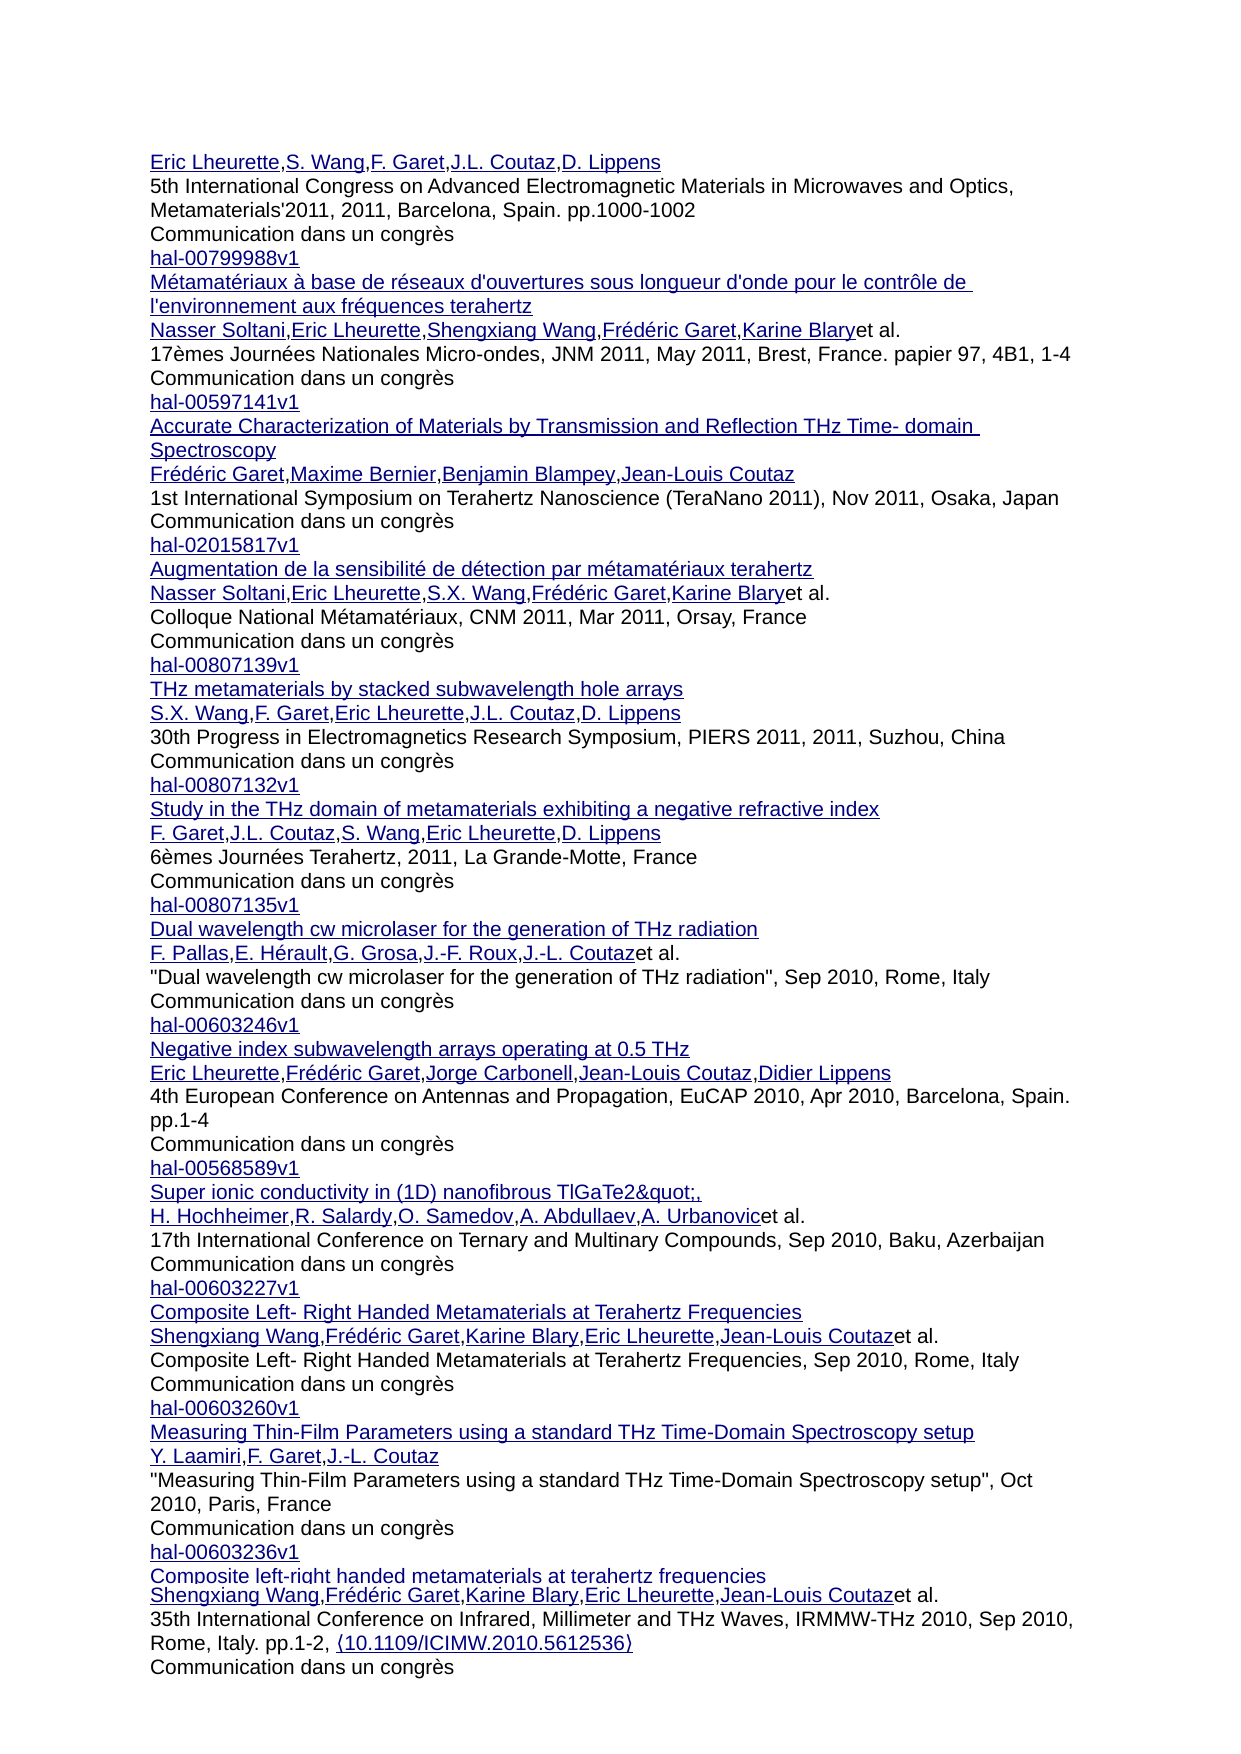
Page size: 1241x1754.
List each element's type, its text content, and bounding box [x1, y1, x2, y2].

table_cell Dual wavelength cw microlaser for the generation of THz radiation F. Pallas,E. Hérault,G. Grosa,J.-F. Roux,J.-L. Coutazet al. "Dual wavelength cw microlaser for the generation of THz radiation", Sep 2010, Rome, Italy Communication dans un congrès hal-00603246v1 [150, 917, 1090, 1036]
table_cell Métamatériaux à base de réseaux d'ouvertures sous longueur d'onde pour le contrôle de l'environnement aux fréquences terahertz Nasser Soltani,Eric Lheurette,Shengxiang Wang,Frédéric Garet,Karine Blaryet al. 17èmes Journées Nationales Micro-ondes, JNM 2011, May 2011, Brest, France. papier 97, 4B1, 1-4 Communication dans un congrès hal-00597141v1 [150, 270, 1090, 413]
table_cell Study in the THz domain of metamaterials exhibiting a negative refractive index F. Garet,J.L. Coutaz,S. Wang,Eric Lheurette,D. Lippens 6èmes Journées Terahertz, 2011, La Grande-Motte, France Communication dans un congrès hal-00807135v1 [150, 797, 1090, 917]
table_cell Negative index subwavelength arrays operating at 0.5 THz Eric Lheurette,Frédéric Garet,Jorge Carbonell,Jean-Louis Coutaz,Didier Lippens 4th European Conference on Antennas and Propagation, EuCAP 2010, Apr 2010, Barcelona, Spain. pp.1-4 Communication dans un congrès hal-00568589v1 [150, 1036, 1090, 1180]
table_cell Eric Lheurette,S. Wang,F. Garet,J.L. Coutaz,D. Lippens 5th International Congress on Advanced Electromagnetic Materials in Microwaves and Optics, Metamaterials'2011, 2011, Barcelona, Spain. pp.1000-1002 Communication dans un congrès hal-00799988v1 [150, 150, 1090, 270]
table_cell Augmentation de la sensibilité de détection par métamatériaux terahertz Nasser Soltani,Eric Lheurette,S.X. Wang,Frédéric Garet,Karine Blaryet al. Colloque National Métamatériaux, CNM 2011, Mar 2011, Orsay, France Communication dans un congrès hal-00807139v1 [150, 557, 1090, 677]
table_cell Super ionic conductivity in (1D) nanofibrous TlGaTe2&quot;, H. Hochheimer,R. Salardy,O. Samedov,A. Abdullaev,A. Urbanovicet al. 17th International Conference on Ternary and Multinary Compounds, Sep 2010, Baku, Azerbaijan Communication dans un congrès hal-00603227v1 [150, 1180, 1090, 1300]
table_cell Composite left-right handed metamaterials at terahertz frequencies Shengxiang Wang,Frédéric Garet,Karine Blary,Eric Lheurette,Jean-Louis Coutazet al. 35th International Conference on Infrared, Millimeter and THz Waves, IRMMW-THz 2010, Sep 2010, Rome, Italy. pp.1-2, ⟨10.1109/ICIMW.2010.5612536⟩ Communication dans un congrès [150, 1564, 1090, 1679]
table_cell Measuring Thin-Film Parameters using a standard THz Time-Domain Spectroscopy setup Y. Laamiri,F. Garet,J.-L. Coutaz "Measuring Thin-Film Parameters using a standard THz Time-Domain Spectroscopy setup", Oct 2010, Paris, France Communication dans un congrès hal-00603236v1 [150, 1420, 1090, 1563]
table_cell Composite Left- Right Handed Metamaterials at Terahertz Frequencies Shengxiang Wang,Frédéric Garet,Karine Blary,Eric Lheurette,Jean-Louis Coutazet al. Composite Left- Right Handed Metamaterials at Terahertz Frequencies, Sep 2010, Rome, Italy Communication dans un congrès hal-00603260v1 [150, 1300, 1090, 1420]
table_cell Accurate Characterization of Materials by Transmission and Reflection THz Time- domain Spectroscopy Frédéric Garet,Maxime Bernier,Benjamin Blampey,Jean-Louis Coutaz 1st International Symposium on Terahertz Nanoscience (TeraNano 2011), Nov 2011, Osaka, Japan Communication dans un congrès hal-02015817v1 [150, 414, 1090, 557]
table_cell THz metamaterials by stacked subwavelength hole arrays S.X. Wang,F. Garet,Eric Lheurette,J.L. Coutaz,D. Lippens 30th Progress in Electromagnetics Research Symposium, PIERS 2011, 2011, Suzhou, China Communication dans un congrès hal-00807132v1 [150, 677, 1090, 797]
